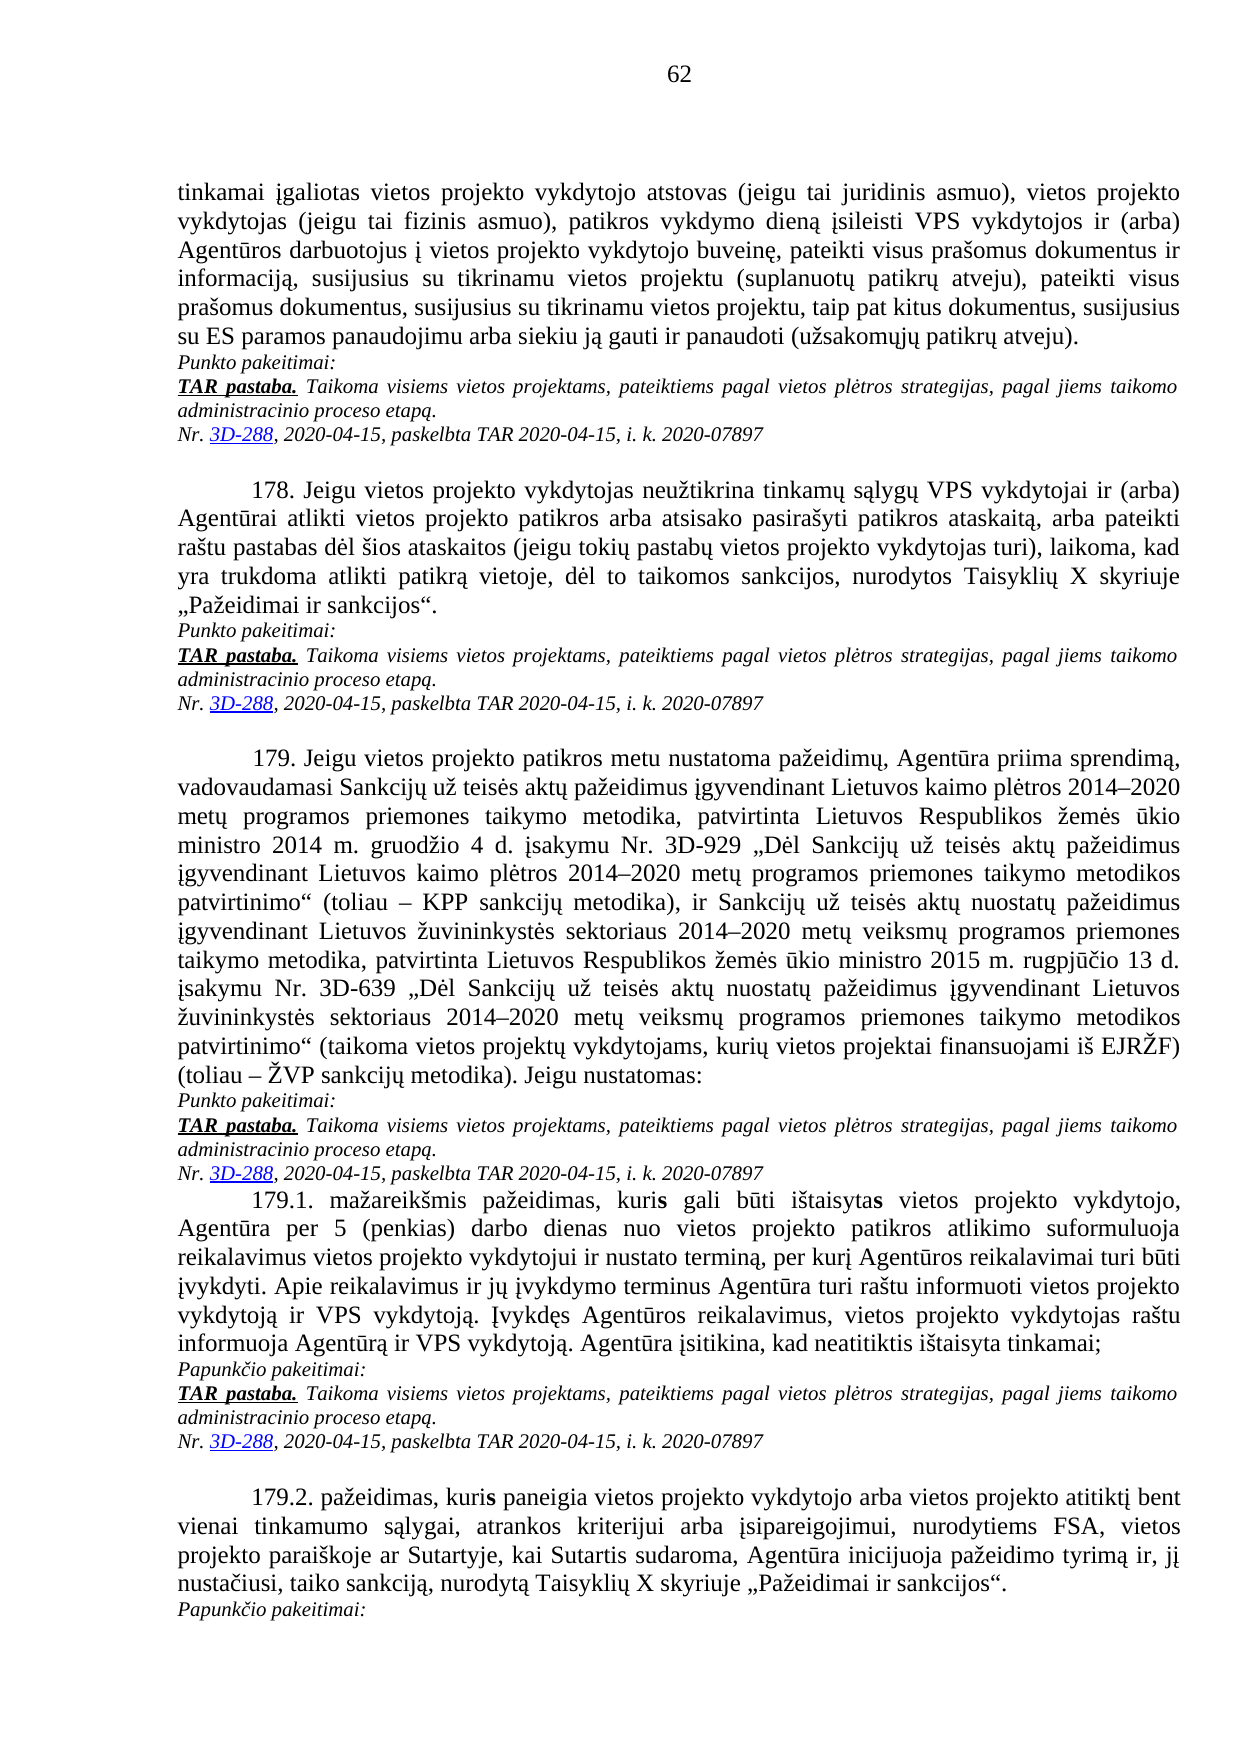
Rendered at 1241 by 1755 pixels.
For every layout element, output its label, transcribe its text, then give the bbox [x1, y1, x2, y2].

text Nr. 3D-288, 2020-04-15, paskelbta TAR 2020-04-15, i. k. 2020-07897 [177, 691, 1181, 715]
text 179.2. pažeidimas, kuris paneigia vietos projekto vykdytojo arba vietos projekto atitiktį bent vienai tinkamumo sąlygai, atrankos kriterijui arba įsipareigojimui, nurodytiems FSA, vietos projekto paraiškoje ar Sutartyje, kai Sutartis sudaroma, Agentūra inicijuoja pažeidimo tyrimą ir, jį nustačiusi, taiko sankciją, nurodytą Taisyklių X skyriuje „Pažeidimai ir sankcijos“. [177, 1482, 1181, 1597]
text TAR pastaba. Taikoma visiems vietos projektams, pateiktiems pagal vietos plėtros strategijas, pagal jiems taikomo administracinio proceso etapą. [177, 642, 1181, 691]
text Papunkčio pakeitimai: [177, 1597, 1181, 1621]
text 178. Jeigu vietos projekto vykdytojas neužtikrina tinkamų sąlygų VPS vykdytojai ir (arba) Agentūrai atlikti vietos projekto patikros arba atsisako pasirašyti patikros ataskaitą, arba pateikti raštu pastabas dėl šios ataskaitos (jeigu tokių pastabų vietos projekto vykdytojas turi), laikoma, kad yra trukdoma atlikti patikrą vietoje, dėl to taikomos sankcijos, nurodytos Taisyklių X skyriuje „Pažeidimai ir sankcijos“. [177, 475, 1181, 618]
text Nr. 3D-288, 2020-04-15, paskelbta TAR 2020-04-15, i. k. 2020-07897 [177, 1429, 1181, 1453]
text 179. Jeigu vietos projekto patikros metu nustatoma pažeidimų, Agentūra priima sprendimą, vadovaudamasi Sankcijų už teisės aktų pažeidimus įgyvendinant Lietuvos kaimo plėtros 2014–2020 metų programos priemones taikymo metodika, patvirtinta Lietuvos Respublikos žemės ūkio ministro 2014 m. gruodžio 4 d. įsakymu Nr. 3D-929 „Dėl Sankcijų už teisės aktų pažeidimus įgyvendinant Lietuvos kaimo plėtros 2014–2020 metų programos priemones taikymo metodikos patvirtinimo“ (toliau – KPP sankcijų metodika), ir Sankcijų už teisės aktų nuostatų pažeidimus įgyvendinant Lietuvos žuvininkystės sektoriaus 2014–2020 metų veiksmų programos priemones taikymo metodika, patvirtinta Lietuvos Respublikos žemės ūkio ministro 2015 m. rugpjūčio 13 d. įsakymu Nr. 3D-639 „Dėl Sankcijų už teisės aktų nuostatų pažeidimus įgyvendinant Lietuvos žuvininkystės sektoriaus 2014–2020 metų veiksmų programos priemones taikymo metodikos patvirtinimo“ (taikoma vietos projektų vykdytojams, kurių vietos projektai finansuojami iš EJRŽF) (toliau – ŽVP sankcijų metodika). Jeigu nustatomas: [177, 743, 1181, 1088]
text Nr. 3D-288, 2020-04-15, paskelbta TAR 2020-04-15, i. k. 2020-07897 [177, 1161, 1181, 1185]
text TAR pastaba. Taikoma visiems vietos projektams, pateiktiems pagal vietos plėtros strategijas, pagal jiems taikomo administracinio proceso etapą. [177, 1112, 1181, 1161]
text TAR pastaba. Taikoma visiems vietos projektams, pateiktiems pagal vietos plėtros strategijas, pagal jiems taikomo administracinio proceso etapą. [177, 374, 1181, 422]
text Punkto pakeitimai: [177, 1088, 1181, 1112]
text Punkto pakeitimai: [177, 618, 1181, 642]
text Nr. 3D-288, 2020-04-15, paskelbta TAR 2020-04-15, i. k. 2020-07897 [177, 422, 1181, 446]
text 179.1. mažareikšmis pažeidimas, kuris gali būti ištaisytas vietos projekto vykdytojo, Agentūra per 5 (penkias) darbo dienas nuo vietos projekto patikros atlikimo suformuluoja reikalavimus vietos projekto vykdytojui ir nustato terminą, per kurį Agentūros reikalavimai turi būti įvykdyti. Apie reikalavimus ir jų įvykdymo terminus Agentūra turi raštu informuoti vietos projekto vykdytoją ir VPS vykdytoją. Įvykdęs Agentūros reikalavimus, vietos projekto vykdytojas raštu informuoja Agentūrą ir VPS vykdytoją. Agentūra įsitikina, kad neatitiktis ištaisyta tinkamai; [177, 1185, 1181, 1357]
text Papunkčio pakeitimai: [177, 1357, 1181, 1381]
text Punkto pakeitimai: [177, 350, 1181, 374]
text TAR pastaba. Taikoma visiems vietos projektams, pateiktiems pagal vietos plėtros strategijas, pagal jiems taikomo administracinio proceso etapą. [177, 1381, 1181, 1429]
text tinkamai įgaliotas vietos projekto vykdytojo atstovas (jeigu tai juridinis asmuo), vietos projekto vykdytojas (jeigu tai fizinis asmuo), patikros vykdymo dieną įsileisti VPS vykdytojos ir (arba) Agentūros darbuotojus į vietos projekto vykdytojo buveinę, pateikti visus prašomus dokumentus ir informaciją, susijusius su tikrinamu vietos projektu (suplanuotų patikrų atveju), pateikti visus prašomus dokumentus, susijusius su tikrinamu vietos projektu, taip pat kitus dokumentus, susijusius su ES paramos panaudojimu arba siekiu ją gauti ir panaudoti (užsakomųjų patikrų atveju). [177, 177, 1181, 350]
